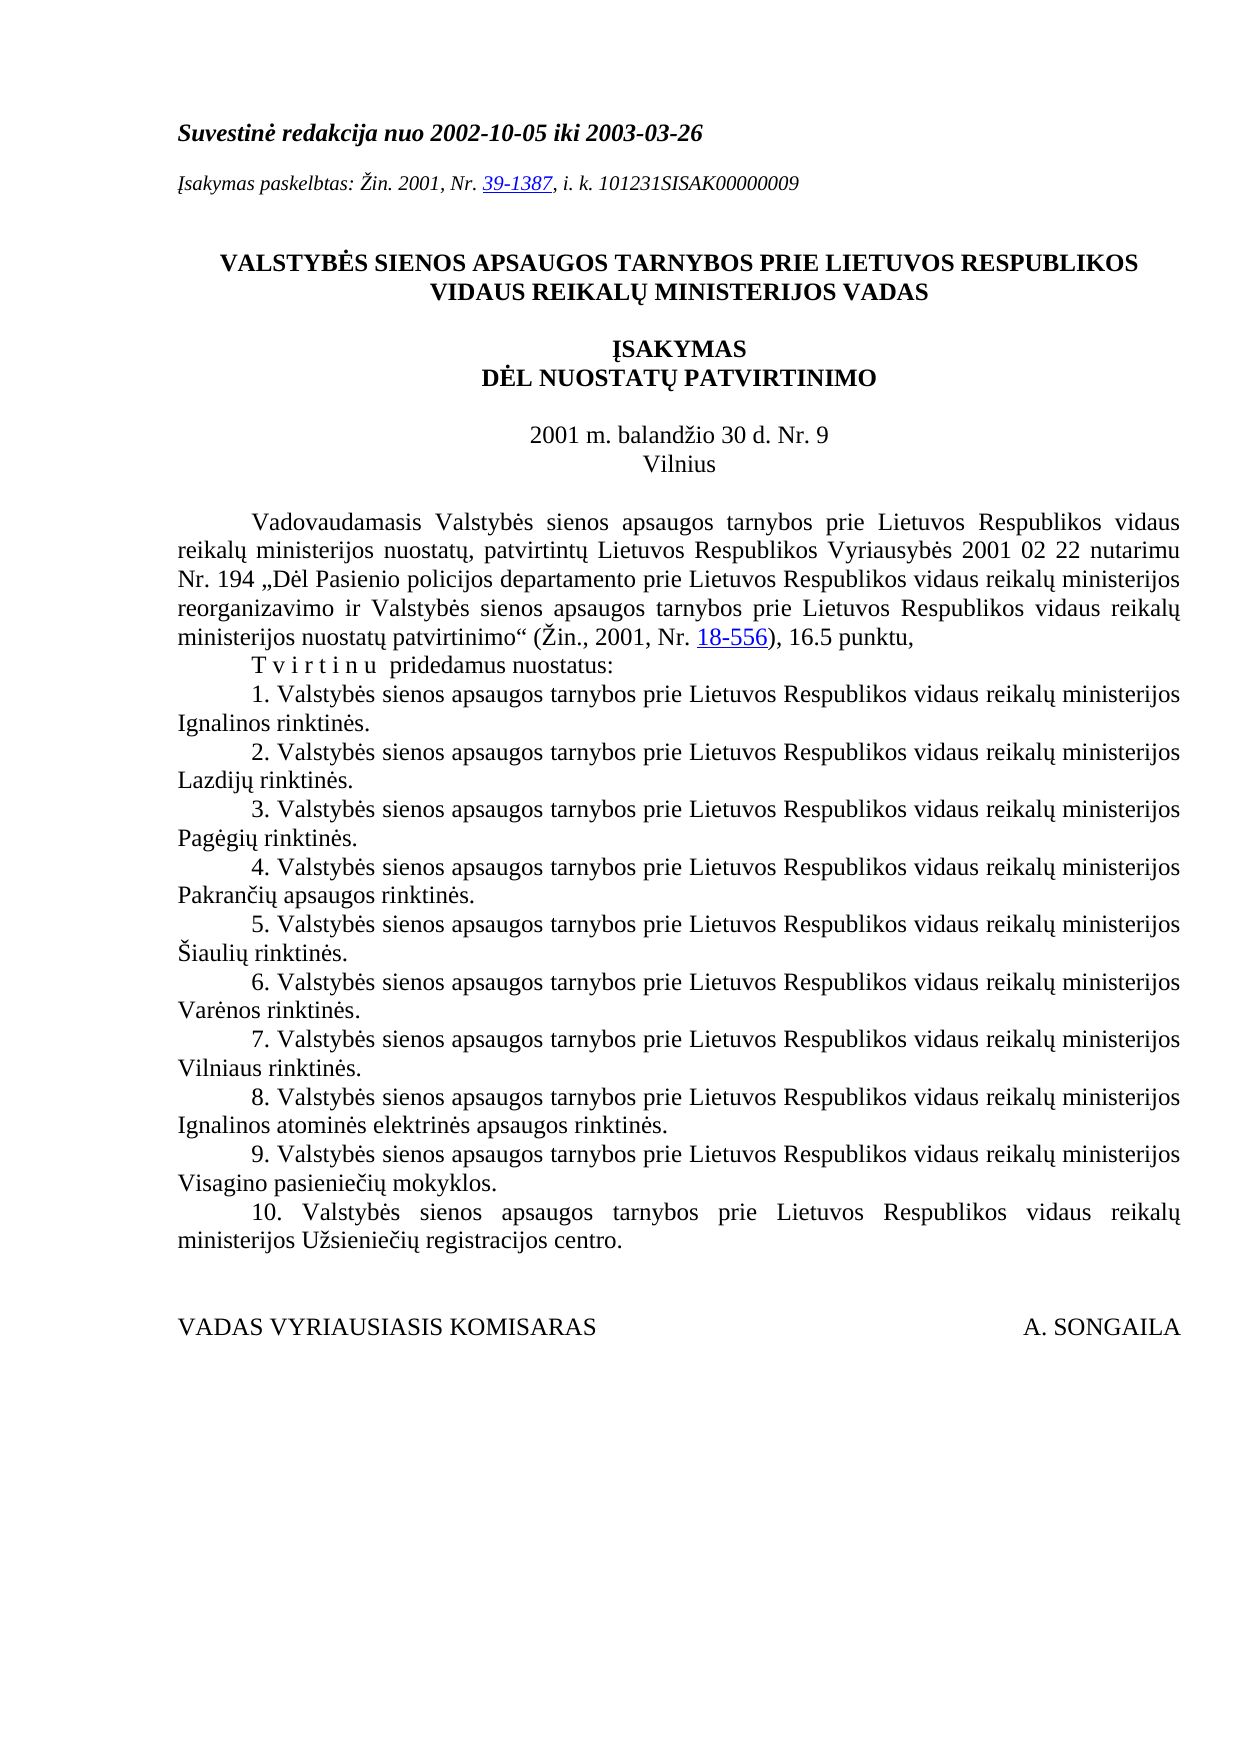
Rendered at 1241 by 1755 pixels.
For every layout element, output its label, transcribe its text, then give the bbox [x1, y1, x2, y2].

text 4. Valstybės sienos apsaugos tarnybos prie Lietuvos Respublikos vidaus reikalų ministerijos Pakrančių apsaugos rinktinės. [177, 852, 1181, 909]
text 2. Valstybės sienos apsaugos tarnybos prie Lietuvos Respublikos vidaus reikalų ministerijos Lazdijų rinktinės. [177, 737, 1181, 794]
text Vilnius [177, 449, 1181, 478]
text Tvirtinu pridedamus nuostatus: [177, 650, 1181, 679]
text Įsakymas paskelbtas: Žin. 2001, Nr. 39-1387, i. k. 101231SISAK00000009 [177, 171, 1181, 195]
text VADAS VYRIAUSIASIS KOMISARAS A. SONGAILA [177, 1312, 1181, 1340]
text 10. Valstybės sienos apsaugos tarnybos prie Lietuvos Respublikos vidaus reikalų ministerijos Užsieniečių registracijos centro. [177, 1197, 1181, 1254]
text 5. Valstybės sienos apsaugos tarnybos prie Lietuvos Respublikos vidaus reikalų ministerijos Šiaulių rinktinės. [177, 909, 1181, 967]
text Suvestinė redakcija nuo 2002-10-05 iki 2003-03-26 [177, 118, 1181, 147]
text Vadovaudamasis Valstybės sienos apsaugos tarnybos prie Lietuvos Respublikos vidaus reikalų ministerijos nuostatų, patvirtintų Lietuvos Respublikos Vyriausybės 2001 02 22 nutarimu Nr. 194 „Dėl Pasienio policijos departamento prie Lietuvos Respublikos vidaus reikalų ministerijos reorganizavimo ir Valstybės sienos apsaugos tarnybos prie Lietuvos Respublikos vidaus reikalų ministerijos nuostatų patvirtinimo“ (Žin., 2001, Nr. 18-556), 16.5 punktu, [177, 507, 1181, 650]
text 6. Valstybės sienos apsaugos tarnybos prie Lietuvos Respublikos vidaus reikalų ministerijos Varėnos rinktinės. [177, 967, 1181, 1024]
text 9. Valstybės sienos apsaugos tarnybos prie Lietuvos Respublikos vidaus reikalų ministerijos Visagino pasieniečių mokyklos. [177, 1139, 1181, 1197]
text 7. Valstybės sienos apsaugos tarnybos prie Lietuvos Respublikos vidaus reikalų ministerijos Vilniaus rinktinės. [177, 1024, 1181, 1082]
text VALSTYBĖS SIENOS APSAUGOS TARNYBOS PRIE LIETUVOS RESPUBLIKOS VIDAUS REIKALŲ MINISTERIJOS VADAS [177, 248, 1181, 305]
text 8. Valstybės sienos apsaugos tarnybos prie Lietuvos Respublikos vidaus reikalų ministerijos Ignalinos atominės elektrinės apsaugos rinktinės. [177, 1082, 1181, 1139]
text 2001 m. balandžio 30 d. Nr. 9 [177, 420, 1181, 449]
text ĮSAKYMAS [177, 334, 1181, 363]
text 3. Valstybės sienos apsaugos tarnybos prie Lietuvos Respublikos vidaus reikalų ministerijos Pagėgių rinktinės. [177, 794, 1181, 852]
text 1. Valstybės sienos apsaugos tarnybos prie Lietuvos Respublikos vidaus reikalų ministerijos Ignalinos rinktinės. [177, 679, 1181, 737]
text DĖL NUOSTATŲ PATVIRTINIMO [177, 363, 1181, 392]
